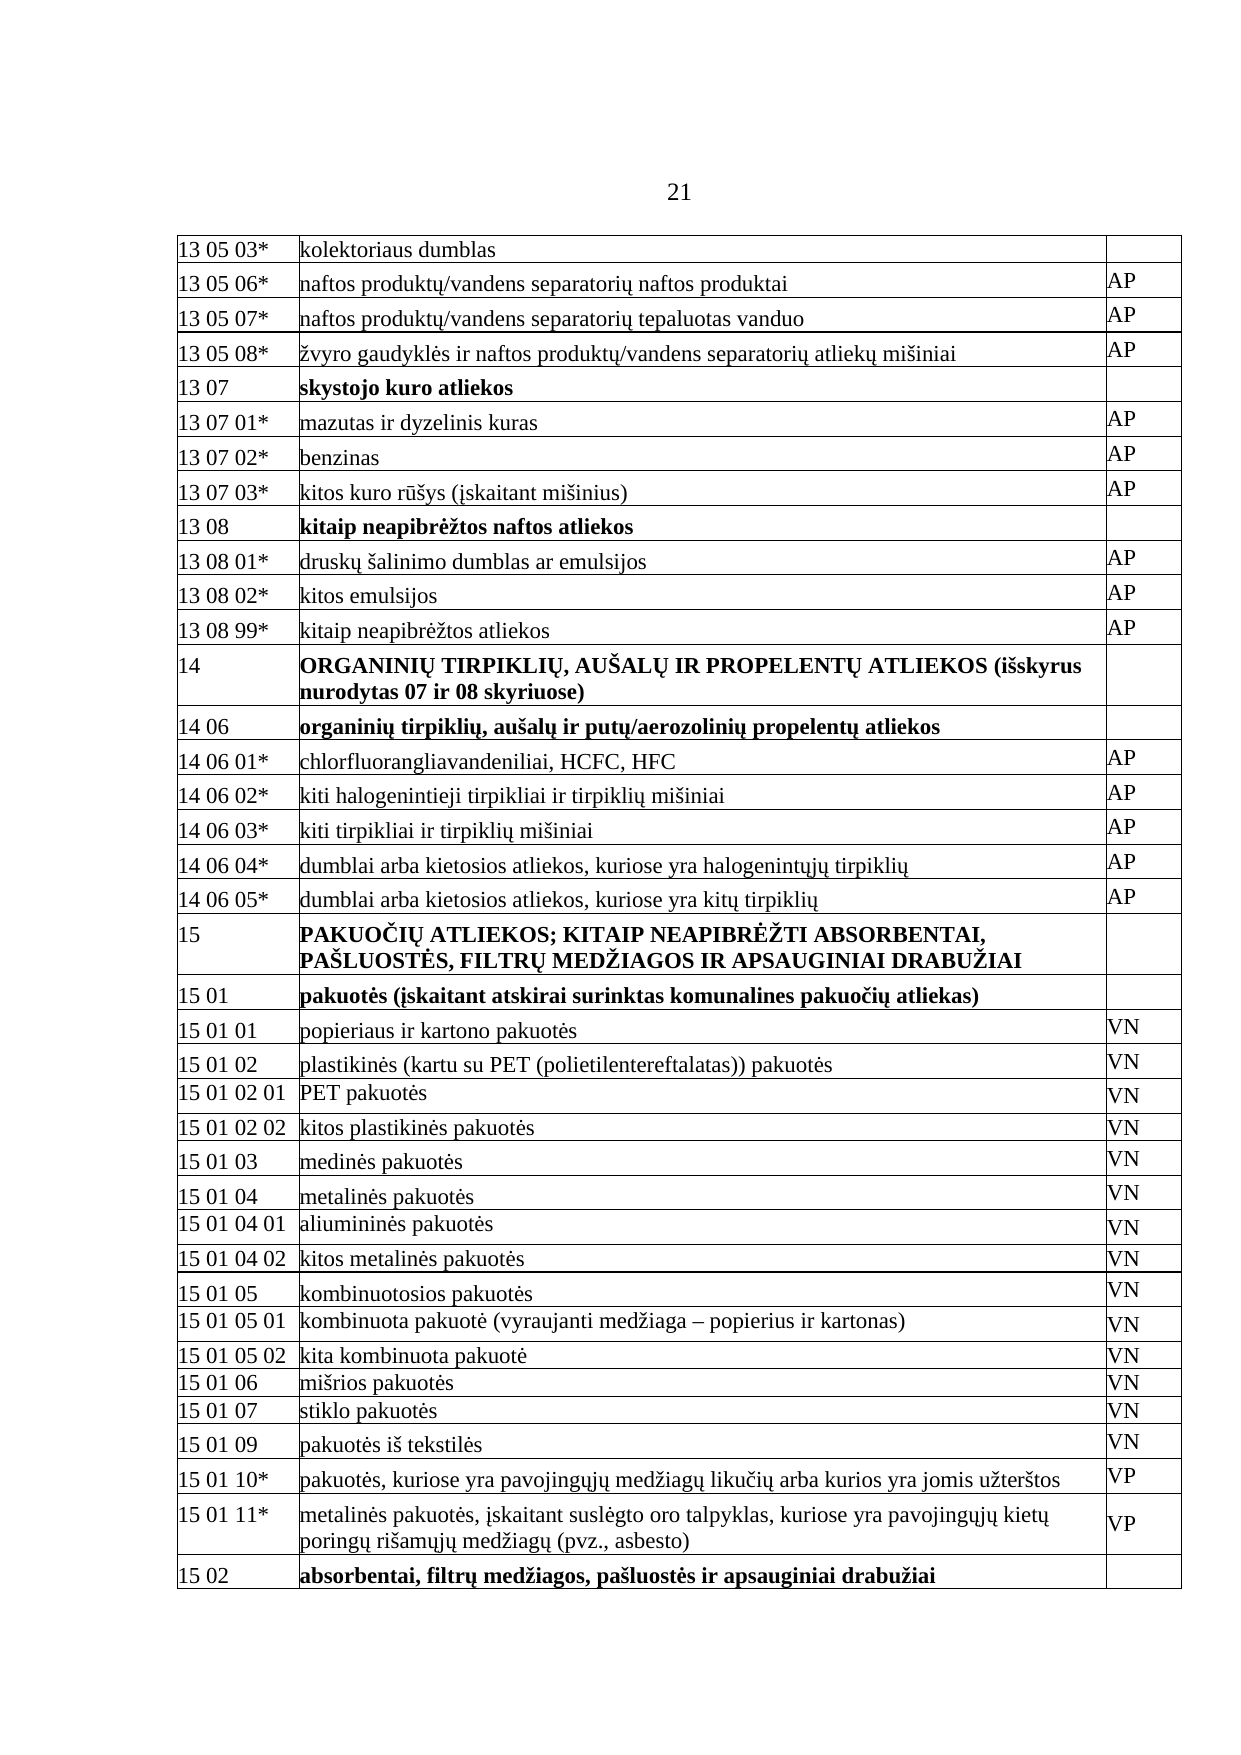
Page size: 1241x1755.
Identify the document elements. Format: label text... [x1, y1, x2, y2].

table_cell pakuotės (įskaitant atskirai surinktas komunalines pakuočių atliekas) [300, 975, 1106, 1008]
table_cell 13 05 07* [178, 298, 299, 331]
table_cell kombinuota pakuotė (vyraujanti medžiaga – popierius ir kartonas) [300, 1307, 1106, 1341]
table_cell AP [1107, 775, 1181, 809]
table_cell VN [1107, 1210, 1181, 1244]
table_cell 13 08 02* [178, 575, 299, 609]
table_cell 14 06 04* [178, 845, 299, 878]
table_cell 13 07 02* [178, 437, 299, 470]
table_cell kitos emulsijos [300, 575, 1106, 609]
table_cell 13 07 03* [178, 471, 299, 505]
table_cell 15 01 04 01 [178, 1210, 299, 1244]
table_cell mišrios pakuotės [300, 1369, 1106, 1396]
table_cell AP [1107, 610, 1181, 644]
table_cell 13 08 99* [178, 610, 299, 644]
table_cell druskų šalinimo dumblas ar emulsijos [300, 541, 1106, 574]
table_cell AP [1107, 333, 1181, 366]
table_cell dumblai arba kietosios atliekos, kuriose yra halogenintųjų tirpiklių [300, 845, 1106, 878]
table_cell AP [1107, 879, 1181, 913]
table_cell VN [1107, 1079, 1181, 1113]
table_cell [1107, 975, 1181, 1008]
table_cell skystojo kuro atliekos [300, 367, 1106, 401]
table_cell organinių tirpiklių, aušalų ir putų/aerozolinių propelentų atliekos [300, 706, 1106, 739]
table_cell 15 01 05 02 [178, 1342, 299, 1368]
table_cell AP [1107, 471, 1181, 505]
table_cell VN [1107, 1424, 1181, 1458]
table_cell 14 06 01* [178, 740, 299, 774]
table_cell [1107, 706, 1181, 739]
table_cell 15 01 07 [178, 1397, 299, 1423]
table_cell mazutas ir dyzelinis kuras [300, 402, 1106, 436]
table_cell 13 08 [178, 506, 299, 539]
table_cell kita kombinuota pakuotė [300, 1342, 1106, 1368]
table_cell 13 07 [178, 367, 299, 401]
table_cell 15 02 [178, 1555, 299, 1588]
table_cell 13 05 08* [178, 333, 299, 366]
table_cell kiti tirpikliai ir tirpiklių mišiniai [300, 810, 1106, 843]
table_cell medinės pakuotės [300, 1141, 1106, 1175]
table_cell kitaip neapibrėžtos naftos atliekos [300, 506, 1106, 539]
table_cell [1107, 236, 1181, 262]
table_cell PET pakuotės [300, 1079, 1106, 1113]
table_cell AP [1107, 575, 1181, 609]
table_cell 15 01 02 01 [178, 1079, 299, 1113]
table_cell VN [1107, 1044, 1181, 1078]
table_cell AP [1107, 810, 1181, 843]
table_cell 13 05 03* [178, 236, 299, 262]
table_cell 14 [178, 645, 299, 705]
table_cell 15 [178, 914, 299, 974]
table_cell AP [1107, 541, 1181, 574]
table_cell 14 06 [178, 706, 299, 739]
table_cell 13 07 01* [178, 402, 299, 436]
table_cell 15 01 04 [178, 1176, 299, 1209]
table_cell [1107, 506, 1181, 539]
table_cell ORGANINIŲ TIRPIKLIŲ, AUŠALŲ IR PROPELENTŲ ATLIEKOS (išskyrus nurodytas 07 ir 08 skyriuose) [300, 645, 1106, 705]
table_cell chlorfluorangliavandeniliai, HCFC, HFC [300, 740, 1106, 774]
table_cell VN [1107, 1245, 1181, 1271]
table_cell stiklo pakuotės [300, 1397, 1106, 1423]
table_cell AP [1107, 845, 1181, 878]
table_cell kitos metalinės pakuotės [300, 1245, 1106, 1271]
table_cell benzinas [300, 437, 1106, 470]
table_cell 15 01 01 [178, 1010, 299, 1043]
table_cell žvyro gaudyklės ir naftos produktų/vandens separatorių atliekų mišiniai [300, 333, 1106, 366]
table_cell 13 05 06* [178, 263, 299, 297]
table_cell plastikinės (kartu su PET (polietilentereftalatas)) pakuotės [300, 1044, 1106, 1078]
table_cell metalinės pakuotės, įskaitant suslėgto oro talpyklas, kuriose yra pavojingųjų kietų poringų rišamųjų medžiagų (pvz., asbesto) [300, 1494, 1106, 1553]
table_cell 15 01 05 01 [178, 1307, 299, 1341]
table_cell kitos plastikinės pakuotės [300, 1114, 1106, 1140]
table_cell AP [1107, 263, 1181, 297]
table_cell kiti halogenintieji tirpikliai ir tirpiklių mišiniai [300, 775, 1106, 809]
table_cell [1107, 914, 1181, 974]
table_cell [1107, 367, 1181, 401]
table_cell naftos produktų/vandens separatorių naftos produktai [300, 263, 1106, 297]
table_cell metalinės pakuotės [300, 1176, 1106, 1209]
table_cell pakuotės iš tekstilės [300, 1424, 1106, 1458]
table_cell 15 01 05 [178, 1273, 299, 1306]
table_cell VN [1107, 1369, 1181, 1396]
table_cell AP [1107, 740, 1181, 774]
table_cell aliumininės pakuotės [300, 1210, 1106, 1244]
table_cell 15 01 04 02 [178, 1245, 299, 1271]
table_cell kitaip neapibrėžtos atliekos [300, 610, 1106, 644]
table_cell kitos kuro rūšys (įskaitant mišinius) [300, 471, 1106, 505]
table_cell AP [1107, 402, 1181, 436]
table_cell 15 01 09 [178, 1424, 299, 1458]
table_cell AP [1107, 298, 1181, 331]
table_cell popieriaus ir kartono pakuotės [300, 1010, 1106, 1043]
table_cell kombinuotosios pakuotės [300, 1273, 1106, 1306]
table_cell 15 01 03 [178, 1141, 299, 1175]
table_cell PAKUOČIŲ ATLIEKOS; KITAIP NEAPIBRĖŽTI ABSORBENTAI, PAŠLUOSTĖS, FILTRŲ MEDŽIAGOS IR APSAUGINIAI DRABUŽIAI [300, 914, 1106, 974]
table_cell AP [1107, 437, 1181, 470]
table_cell dumblai arba kietosios atliekos, kuriose yra kitų tirpiklių [300, 879, 1106, 913]
table_cell VN [1107, 1010, 1181, 1043]
table_cell 15 01 [178, 975, 299, 1008]
table_cell VN [1107, 1397, 1181, 1423]
table_cell VN [1107, 1307, 1181, 1341]
table_cell [1107, 645, 1181, 705]
table_cell VN [1107, 1176, 1181, 1209]
table_cell 15 01 11* [178, 1494, 299, 1553]
table_cell VP [1107, 1494, 1181, 1553]
table_cell naftos produktų/vandens separatorių tepaluotas vanduo [300, 298, 1106, 331]
table_cell VN [1107, 1273, 1181, 1306]
table_cell 14 06 05* [178, 879, 299, 913]
table_cell 13 08 01* [178, 541, 299, 574]
table_cell kolektoriaus dumblas [300, 236, 1106, 262]
table_cell VP [1107, 1459, 1181, 1492]
table_cell VN [1107, 1342, 1181, 1368]
table_cell pakuotės, kuriose yra pavojingųjų medžiagų likučių arba kurios yra jomis užterštos [300, 1459, 1106, 1492]
table_cell 15 01 02 02 [178, 1114, 299, 1140]
table_cell 14 06 03* [178, 810, 299, 843]
table_cell 15 01 10* [178, 1459, 299, 1492]
table_cell VN [1107, 1114, 1181, 1140]
table_cell 14 06 02* [178, 775, 299, 809]
table_cell absorbentai, filtrų medžiagos, pašluostės ir apsauginiai drabužiai [300, 1555, 1106, 1588]
table_cell 15 01 02 [178, 1044, 299, 1078]
table_cell [1107, 1555, 1181, 1588]
table_cell VN [1107, 1141, 1181, 1175]
table_cell 15 01 06 [178, 1369, 299, 1396]
